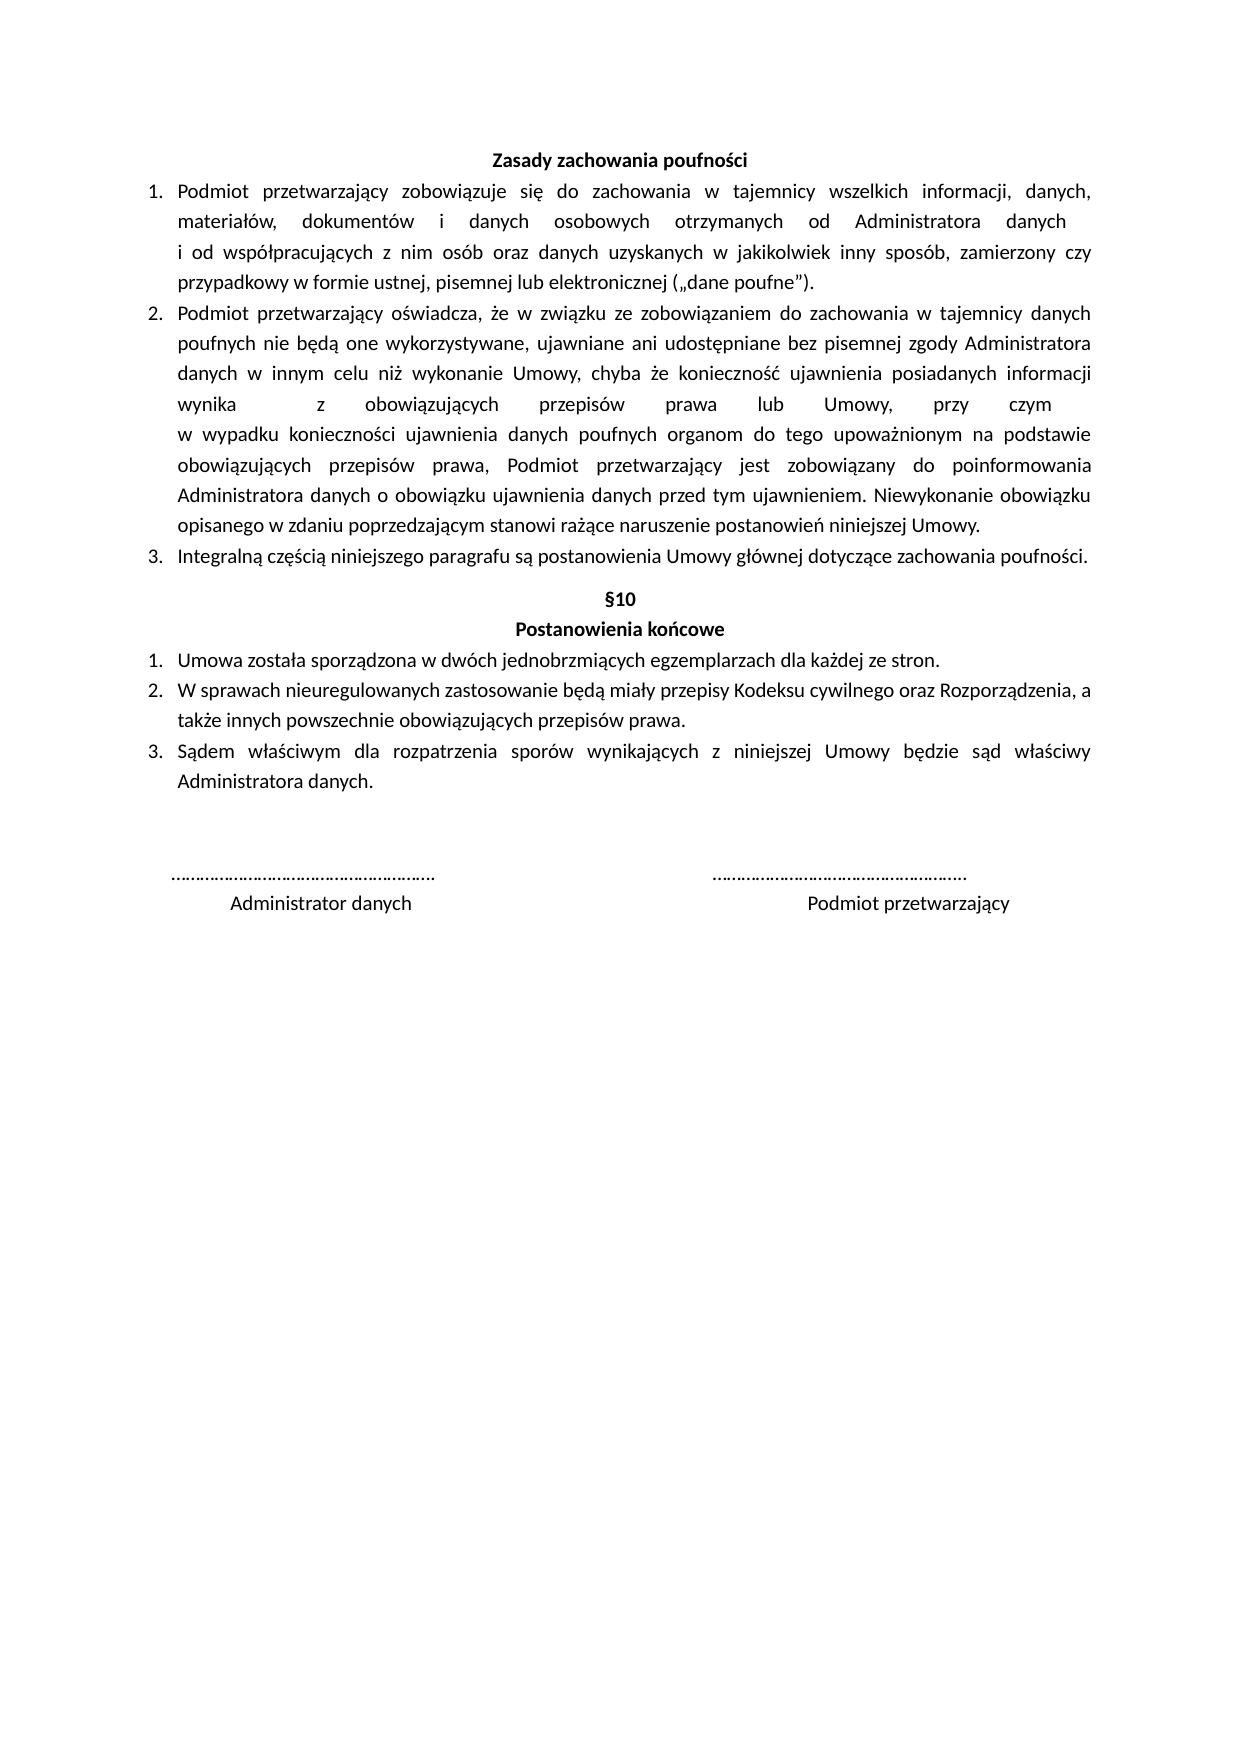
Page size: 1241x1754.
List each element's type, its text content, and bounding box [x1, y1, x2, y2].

list W sprawach nieuregulowanych zastosowanie będą miały przepisy Kodeksu cywilnego oraz Rozporządzenia, a także innych powszechnie obowiązujących przepisów prawa. [148, 677, 1093, 733]
text §10 [148, 586, 1093, 611]
text ………………………………………………. …………………………………………….. [148, 860, 1093, 885]
list Integralną częścią niniejszego paragrafu są postanowienia Umowy głównej dotyczące zachowania poufności. [148, 543, 1093, 568]
list Umowa została sporządzona w dwóch jednobrzmiących egzemplarzach dla każdej ze stron. [148, 647, 1093, 672]
list Podmiot przetwarzający zobowiązuje się do zachowania w tajemnicy wszelkich informacji, danych, materiałów, dokumentów i danych osobowych otrzymanych od Administratora danych i od współpracujących z nim osób oraz danych uzyskanych w jakikolwiek inny sposób, zamierzony czy przypadkowy w formie ustnej, pisemnej lub elektronicznej („dane poufne”). [148, 178, 1093, 295]
text Postanowienia końcowe [148, 616, 1093, 642]
list Sądem właściwym dla rozpatrzenia sporów wynikających z niniejszej Umowy będzie sąd właściwy Administratora danych. [148, 738, 1093, 794]
text Zasady zachowania poufności [148, 148, 1093, 173]
text Administrator danych Podmiot przetwarzający [148, 890, 1093, 916]
list Podmiot przetwarzający oświadcza, że w związku ze zobowiązaniem do zachowania w tajemnicy danych poufnych nie będą one wykorzystywane, ujawniane ani udostępniane bez pisemnej zgody Administratora danych w innym celu niż wykonanie Umowy, chyba że konieczność ujawnienia posiadanych informacji wynika z obowiązujących przepisów prawa lub Umowy, przy czym w wypadku konieczności ujawnienia danych poufnych organom do tego upoważnionym na podstawie obowiązujących przepisów prawa, Podmiot przetwarzający jest zobowiązany do poinformowania Administratora danych o obowiązku ujawnienia danych przed tym ujawnieniem. Niewykonanie obowiązku opisanego w zdaniu poprzedzającym stanowi rażące naruszenie postanowień niniejszej Umowy. [148, 300, 1093, 538]
